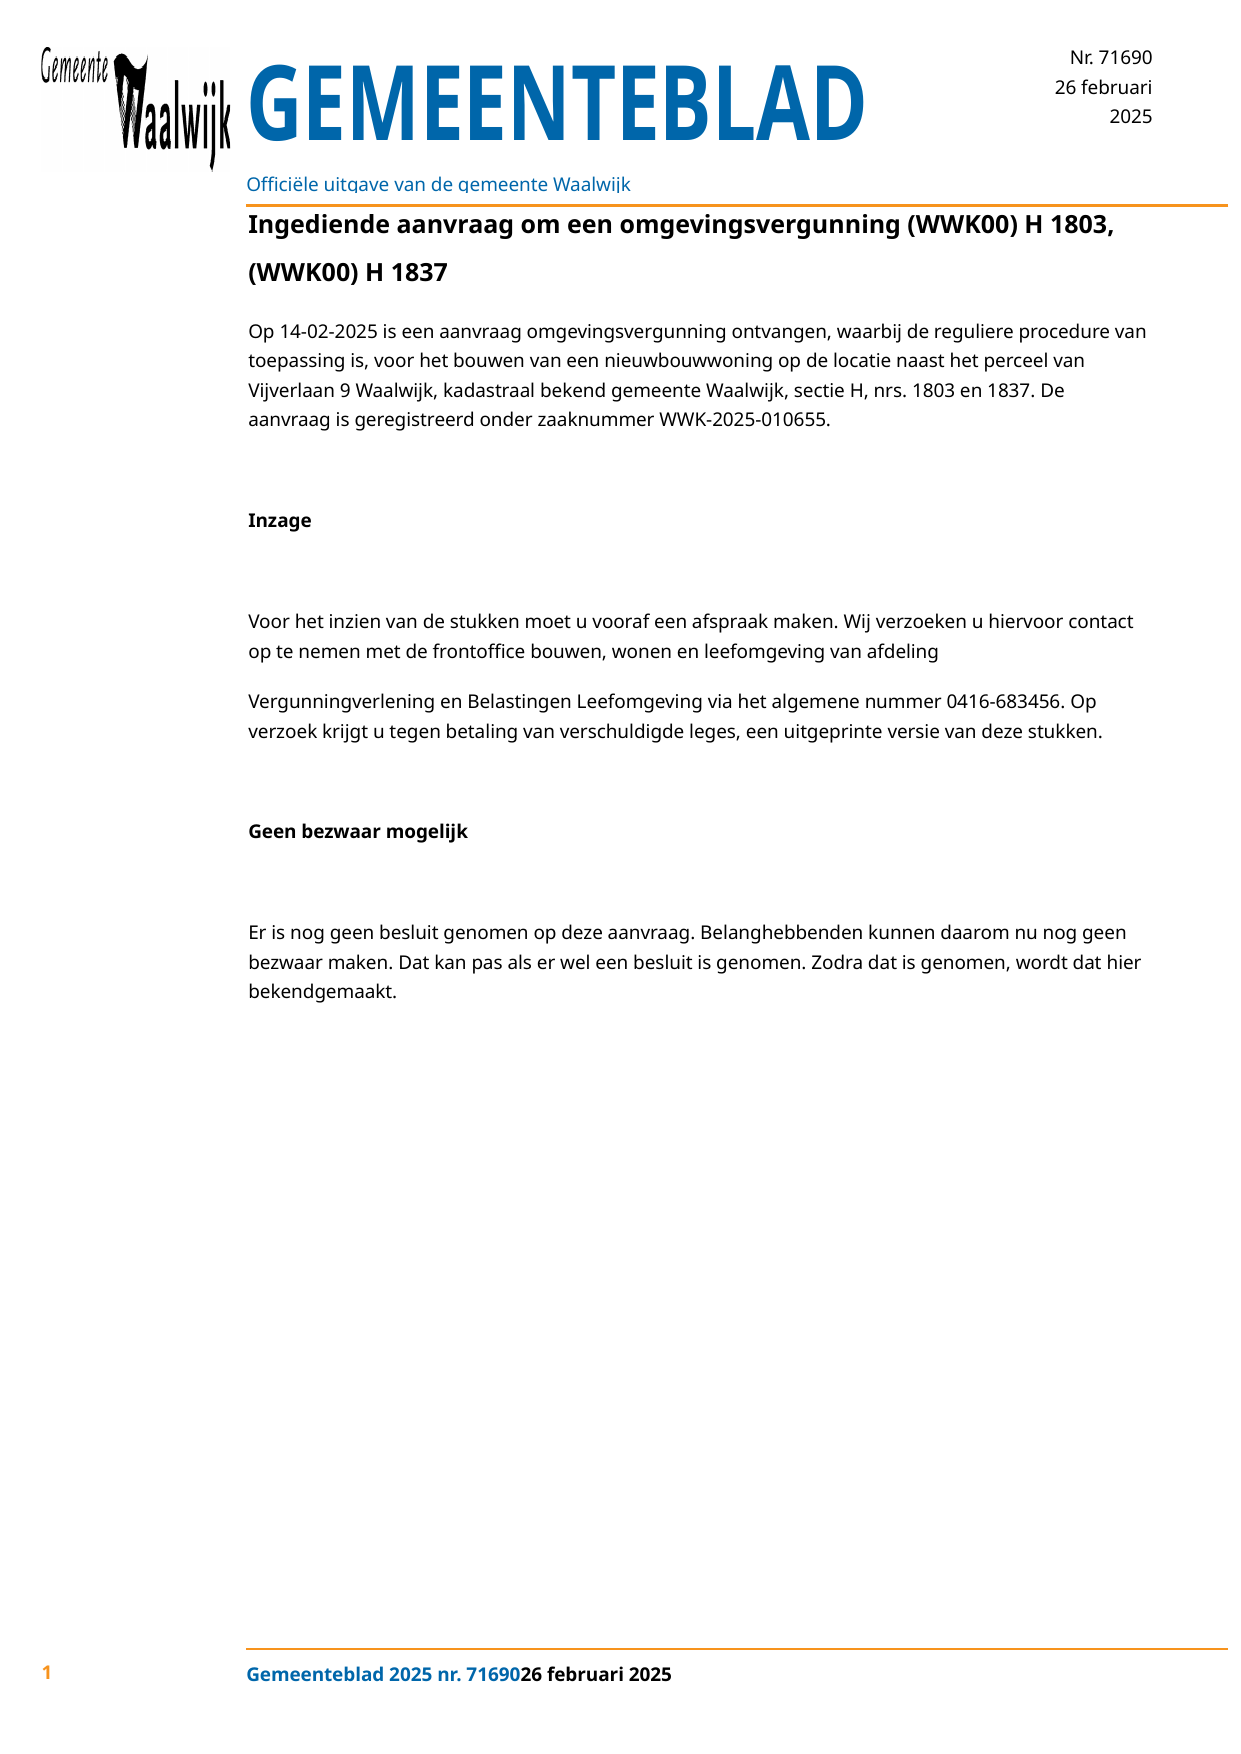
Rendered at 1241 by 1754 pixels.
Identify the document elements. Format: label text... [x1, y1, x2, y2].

text Op 14-02-2025 is een aanvraag omgevingsvergunning ontvangen, waarbij de reguliere procedure van toepassing is, voor het bouwen van een nieuwbouwwoning op de locatie naast het perceel van Vijverlaan 9 Waalwijk, kadastraal bekend gemeente Waalwijk, sectie H, nrs. 1803 en 1837. De aanvraag is geregistreerd onder zaaknummer WWK-2025-010655. [248, 318, 1152, 432]
text Vergunningverlening en Belastingen Leefomgeving via het algemene nummer 0416-683456. Op verzoek krijgt u tegen betaling van verschuldigde leges, een uitgeprinte versie van deze stukken. [248, 688, 1152, 744]
text Ingediende aanvraag om een omgevingsvergunning (WWK00) H 1803, (WWK00) H 1837 [248, 207, 1152, 288]
text Geen bezwaar mogelijk [248, 819, 1152, 844]
picture [41, 47, 231, 172]
text Inzage [248, 507, 1152, 533]
text Voor het inzien van de stukken moet u vooraf een afspraak maken. Wij verzoeken u hiervoor contact op te nemen met de frontoffice bouwen, wonen en leefomgeving van afdeling [248, 608, 1152, 664]
text Er is nog geen besluit genomen op deze aanvraag. Belanghebbenden kunnen daarom nu nog geen bezwaar maken. Dat kan pas als er wel een besluit is genomen. Zodra dat is genomen, wordt dat hier bekendgemaakt. [248, 919, 1152, 1004]
